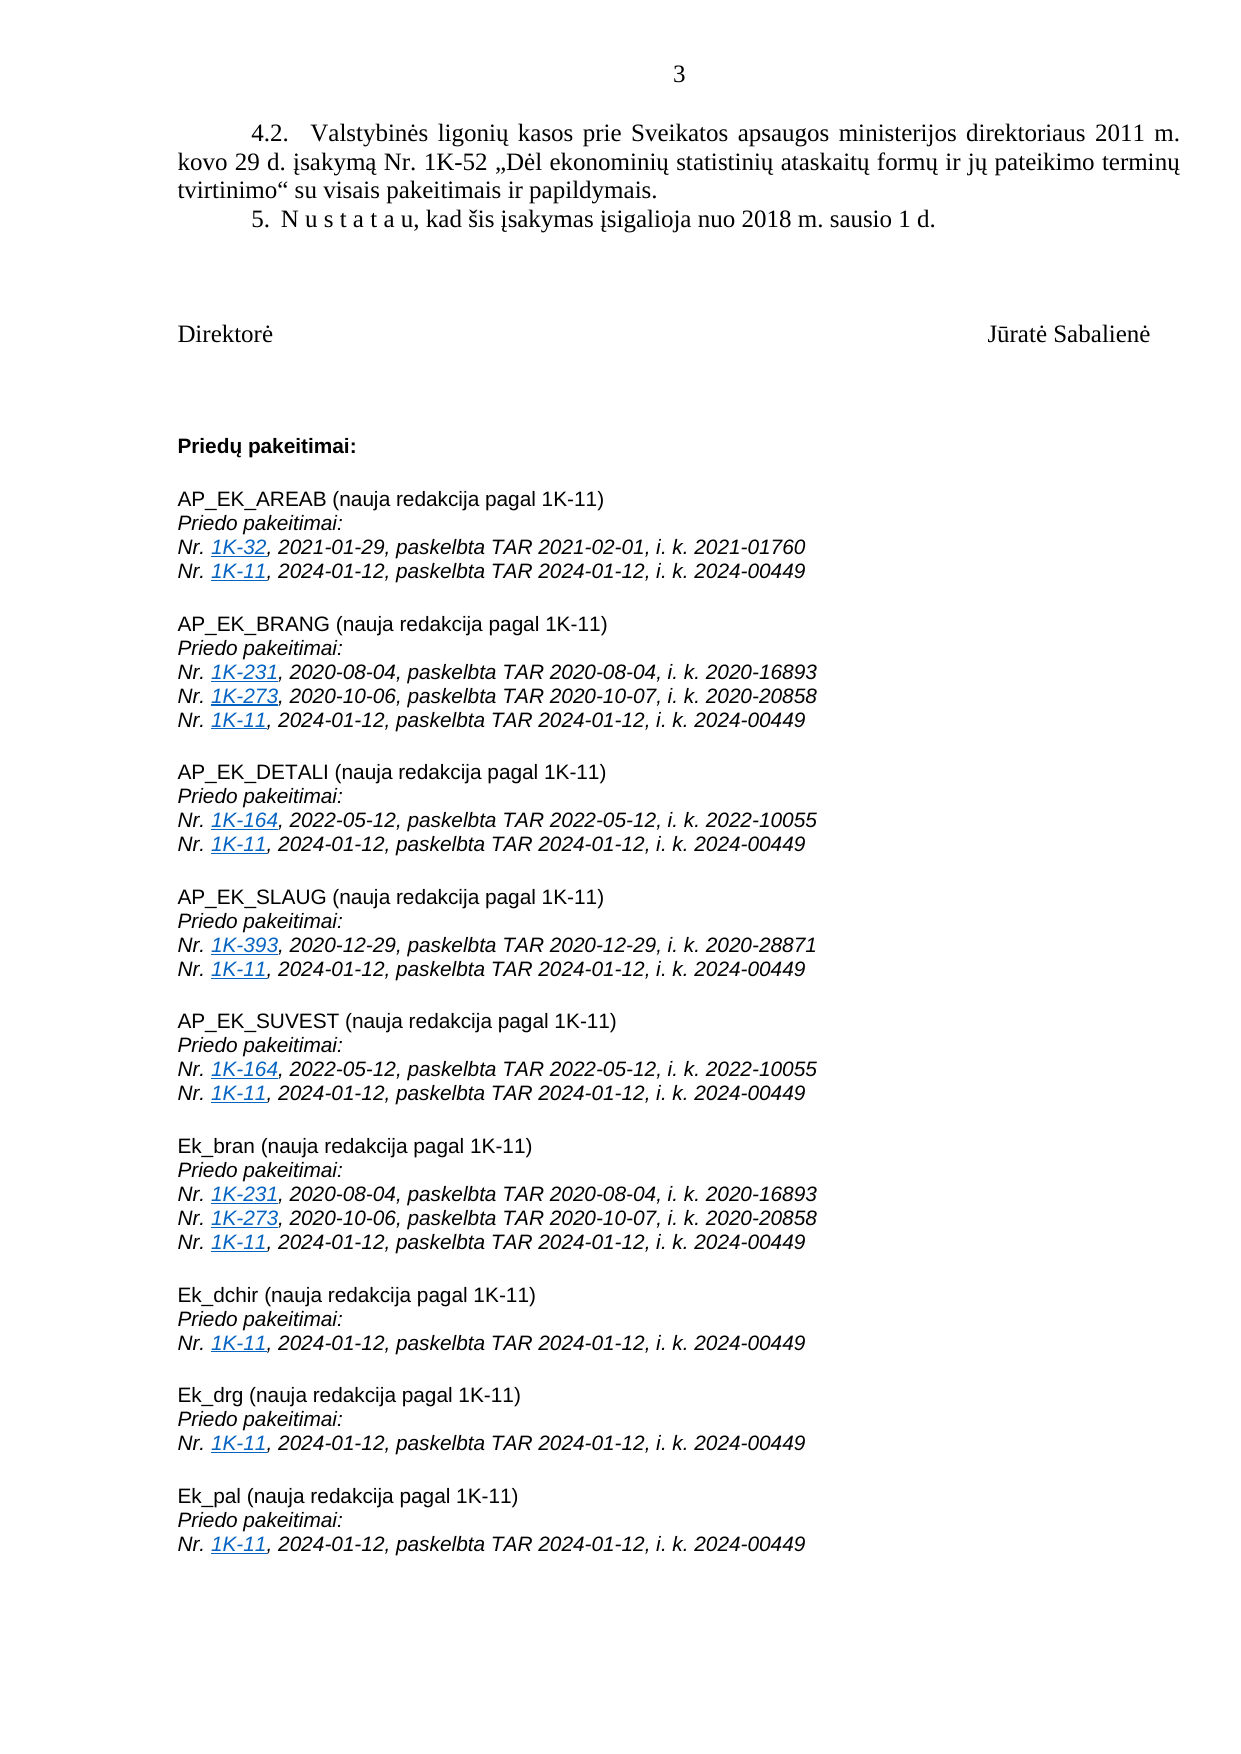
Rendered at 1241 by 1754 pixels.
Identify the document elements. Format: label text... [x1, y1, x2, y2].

text AP_EK_AREAB (nauja redakcija pagal 1K-11) [177, 487, 1181, 511]
text Direktorė Jūratė Sabalienė [177, 319, 1181, 348]
text Priedo pakeitimai: [177, 1407, 1181, 1431]
text Priedo pakeitimai: [177, 909, 1181, 933]
text 5. N u s t a t a u, kad šis įsakymas įsigalioja nuo 2018 m. sausio 1 d. [177, 204, 1181, 233]
text AP_EK_SLAUG (nauja redakcija pagal 1K-11) [177, 885, 1181, 909]
text Nr. 1K-231, 2020-08-04, paskelbta TAR 2020-08-04, i. k. 2020-16893 [177, 659, 1181, 683]
text Ek_drg (nauja redakcija pagal 1K-11) [177, 1383, 1181, 1407]
text Nr. 1K-273, 2020-10-06, paskelbta TAR 2020-10-07, i. k. 2020-20858 [177, 1206, 1181, 1230]
text Nr. 1K-11, 2024-01-12, paskelbta TAR 2024-01-12, i. k. 2024-00449 [177, 957, 1181, 981]
text Ek_pal (nauja redakcija pagal 1K-11) [177, 1484, 1181, 1508]
text Ek_dchir (nauja redakcija pagal 1K-11) [177, 1282, 1181, 1306]
text AP_EK_SUVEST (nauja redakcija pagal 1K-11) [177, 1009, 1181, 1033]
text Nr. 1K-164, 2022-05-12, paskelbta TAR 2022-05-12, i. k. 2022-10055 [177, 808, 1181, 832]
text Nr. 1K-32, 2021-01-29, paskelbta TAR 2021-02-01, i. k. 2021-01760 [177, 535, 1181, 559]
text Nr. 1K-11, 2024-01-12, paskelbta TAR 2024-01-12, i. k. 2024-00449 [177, 707, 1181, 731]
text Priedo pakeitimai: [177, 1306, 1181, 1330]
text Nr. 1K-11, 2024-01-12, paskelbta TAR 2024-01-12, i. k. 2024-00449 [177, 1330, 1181, 1354]
text Priedų pakeitimai: [177, 434, 1181, 458]
text Nr. 1K-231, 2020-08-04, paskelbta TAR 2020-08-04, i. k. 2020-16893 [177, 1182, 1181, 1206]
text AP_EK_DETALI (nauja redakcija pagal 1K-11) [177, 760, 1181, 784]
text Nr. 1K-164, 2022-05-12, paskelbta TAR 2022-05-12, i. k. 2022-10055 [177, 1057, 1181, 1081]
text Priedo pakeitimai: [177, 1158, 1181, 1182]
text Priedo pakeitimai: [177, 636, 1181, 659]
text AP_EK_BRANG (nauja redakcija pagal 1K-11) [177, 612, 1181, 636]
text Nr. 1K-393, 2020-12-29, paskelbta TAR 2020-12-29, i. k. 2020-28871 [177, 933, 1181, 957]
text Nr. 1K-11, 2024-01-12, paskelbta TAR 2024-01-12, i. k. 2024-00449 [177, 1431, 1181, 1455]
text Priedo pakeitimai: [177, 1033, 1181, 1057]
text Nr. 1K-11, 2024-01-12, paskelbta TAR 2024-01-12, i. k. 2024-00449 [177, 832, 1181, 856]
text Nr. 1K-11, 2024-01-12, paskelbta TAR 2024-01-12, i. k. 2024-00449 [177, 1532, 1181, 1556]
text Nr. 1K-11, 2024-01-12, paskelbta TAR 2024-01-12, i. k. 2024-00449 [177, 559, 1181, 583]
text 4.2. Valstybinės ligonių kasos prie Sveikatos apsaugos ministerijos direktoriaus 2011 m. kovo 29 d. įsakymą Nr. 1K-52 „Dėl ekonominių statistinių ataskaitų formų ir jų pateikimo terminų tvirtinimo“ su visais pakeitimais ir papildymais. [177, 118, 1181, 204]
text Priedo pakeitimai: [177, 1508, 1181, 1532]
text Nr. 1K-11, 2024-01-12, paskelbta TAR 2024-01-12, i. k. 2024-00449 [177, 1230, 1181, 1254]
text Priedo pakeitimai: [177, 784, 1181, 808]
text Nr. 1K-11, 2024-01-12, paskelbta TAR 2024-01-12, i. k. 2024-00449 [177, 1081, 1181, 1105]
text Priedo pakeitimai: [177, 511, 1181, 535]
text Ek_bran (nauja redakcija pagal 1K-11) [177, 1134, 1181, 1158]
text Nr. 1K-273, 2020-10-06, paskelbta TAR 2020-10-07, i. k. 2020-20858 [177, 683, 1181, 707]
